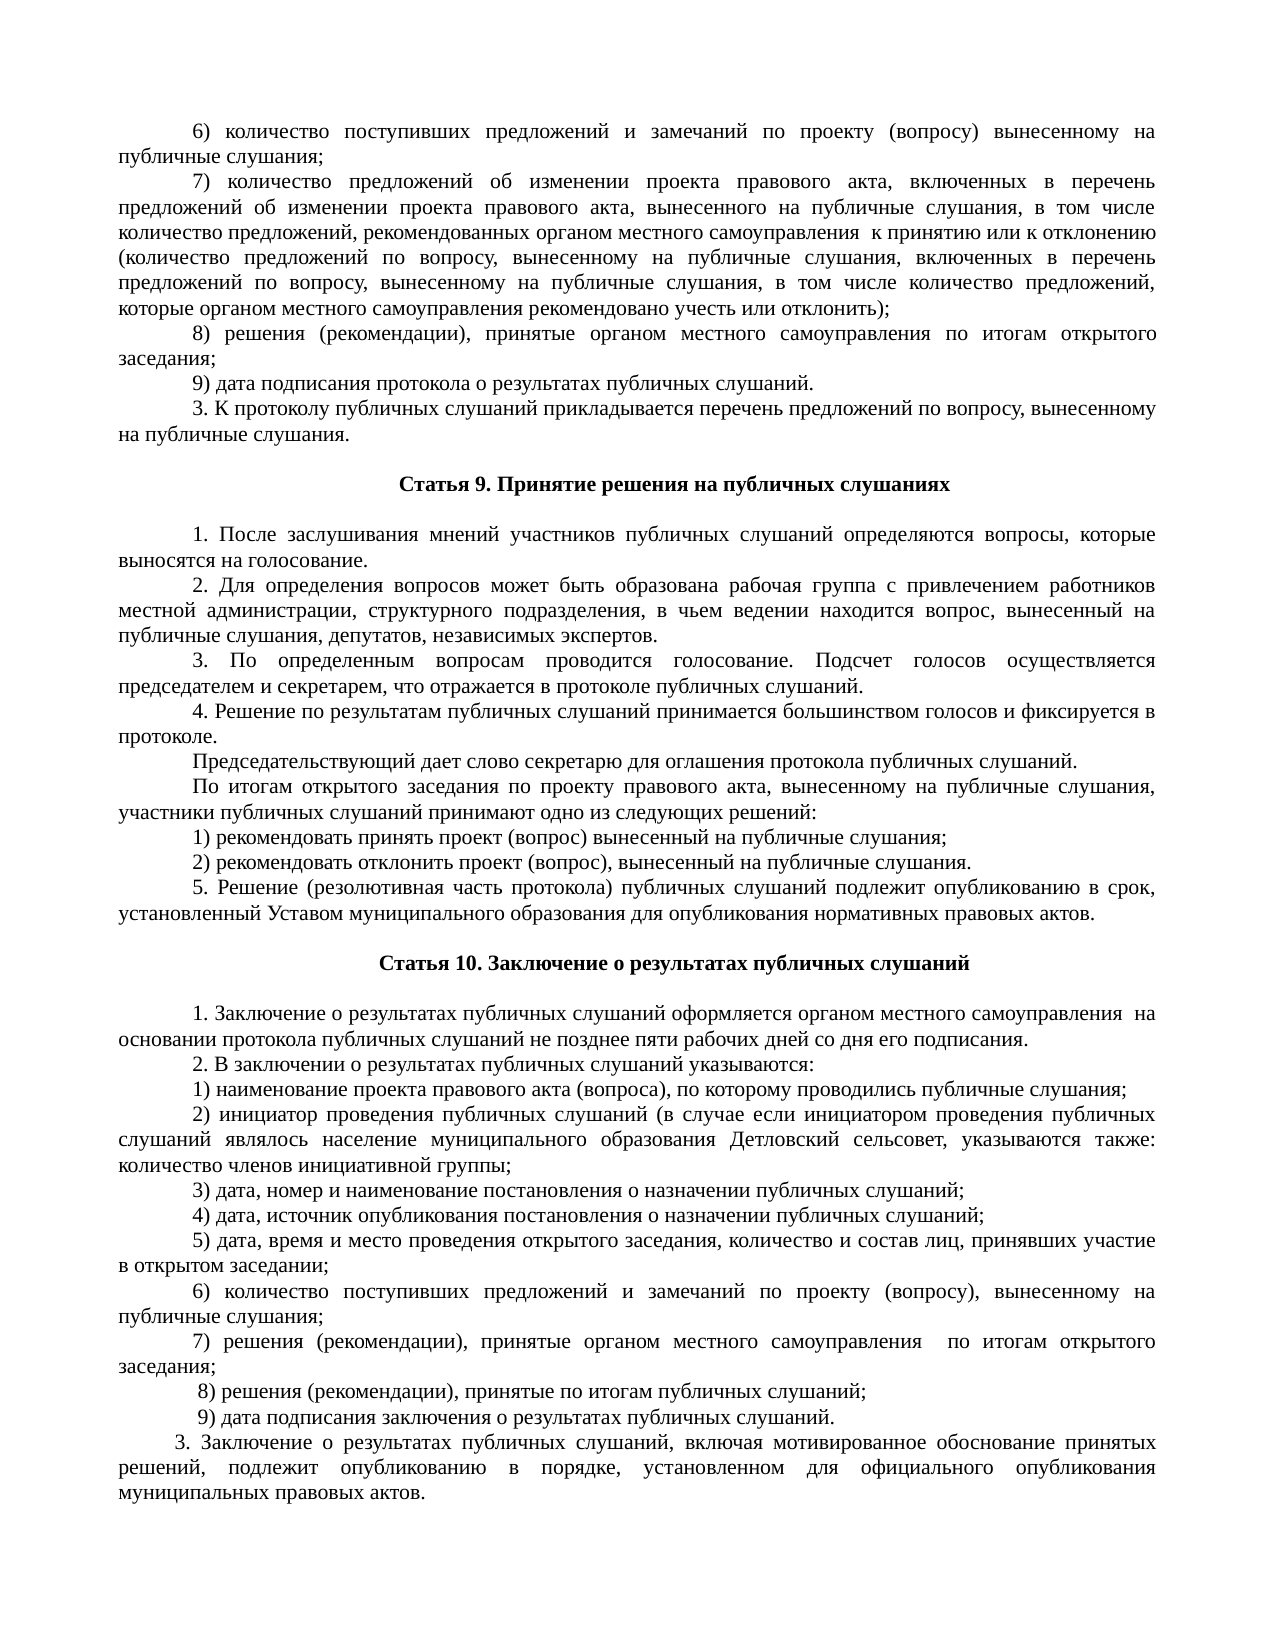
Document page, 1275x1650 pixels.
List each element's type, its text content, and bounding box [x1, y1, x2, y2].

text 8) решения (рекомендации), принятые органом местного самоуправления по итогам открытого заседания; [118, 320, 1157, 370]
text 8) решения (рекомендации), принятые по итогам публичных слушаний; [118, 1378, 1157, 1404]
text 3) дата, номер и наименование постановления о назначении публичных слушаний; [118, 1177, 1157, 1202]
text Статья 9. Принятие решения на публичных слушаниях [118, 471, 1157, 496]
text 3. К протоколу публичных слушаний прикладывается перечень предложений по вопросу, вынесенному на публичные слушания. [118, 395, 1157, 446]
text 2) рекомендовать отклонить проект (вопрос), вынесенный на публичные слушания. [118, 849, 1157, 874]
text 6) количество поступивших предложений и замечаний по проекту (вопросу) вынесенному на публичные слушания; [118, 118, 1157, 168]
text 1) рекомендовать принять проект (вопрос) вынесенный на публичные слушания; [118, 824, 1157, 849]
text Председательствующий дает слово секретарю для оглашения протокола публичных слушаний. [118, 748, 1157, 773]
text 5. Решение (резолютивная часть протокола) публичных слушаний подлежит опубликованию в срок, установленный Уставом муниципального образования для опубликования нормативных правовых актов. [118, 874, 1157, 925]
text 4. Решение по результатам публичных слушаний принимается большинством голосов и фиксируется в протоколе. [118, 698, 1157, 748]
text 7) количество предложений об изменении проекта правового акта, включенных в перечень предложений об изменении проекта правового акта, вынесенного на публичные слушания, в том числе количество предложений, рекомендованных органом местного самоуправления к принятию или к отклонению (количество предложений по вопросу, вынесенному на публичные слушания, включенных в перечень предложений по вопросу, вынесенному на публичные слушания, в том числе количество предложений, которые органом местного самоуправления рекомендовано учесть или отклонить); [118, 168, 1157, 320]
text 2. В заключении о результатах публичных слушаний указываются: [118, 1051, 1157, 1076]
text 2. Для определения вопросов может быть образована рабочая группа с привлечением работников местной администрации, структурного подразделения, в чьем ведении находится вопрос, вынесенный на публичные слушания, депутатов, независимых экспертов. [118, 572, 1157, 647]
text 3. По определенным вопросам проводится голосование. Подсчет голосов осуществляется председателем и секретарем, что отражается в протоколе публичных слушаний. [118, 647, 1157, 698]
text 7) решения (рекомендации), принятые органом местного самоуправления по итогам открытого заседания; [118, 1328, 1157, 1378]
text 2) инициатор проведения публичных слушаний (в случае если инициатором проведения публичных слушаний являлось население муниципального образования Детловский сельсовет, указываются также: количество членов инициативной группы; [118, 1101, 1157, 1177]
text 5) дата, время и место проведения открытого заседания, количество и состав лиц, принявших участие в открытом заседании; [118, 1227, 1157, 1278]
text 4) дата, источник опубликования постановления о назначении публичных слушаний; [118, 1202, 1157, 1227]
text 1. Заключение о результатах публичных слушаний оформляется органом местного самоуправления на основании протокола публичных слушаний не позднее пяти рабочих дней со дня его подписания. [118, 1000, 1157, 1051]
text 9) дата подписания протокола о результатах публичных слушаний. [118, 370, 1157, 395]
text 3. Заключение о результатах публичных слушаний, включая мотивированное обоснование принятых решений, подлежит опубликованию в порядке, установленном для официального опубликования муниципальных правовых актов. [118, 1429, 1157, 1504]
text 1) наименование проекта правового акта (вопроса), по которому проводились публичные слушания; [118, 1076, 1157, 1101]
text По итогам открытого заседания по проекту правового акта, вынесенному на публичные слушания, участники публичных слушаний принимают одно из следующих решений: [118, 773, 1157, 824]
text Статья 10. Заключение о результатах публичных слушаний [118, 950, 1157, 975]
text 1. После заслушивания мнений участников публичных слушаний определяются вопросы, которые выносятся на голосование. [118, 521, 1157, 572]
text 9) дата подписания заключения о результатах публичных слушаний. [118, 1404, 1157, 1429]
text 6) количество поступивших предложений и замечаний по проекту (вопросу), вынесенному на публичные слушания; [118, 1278, 1157, 1328]
